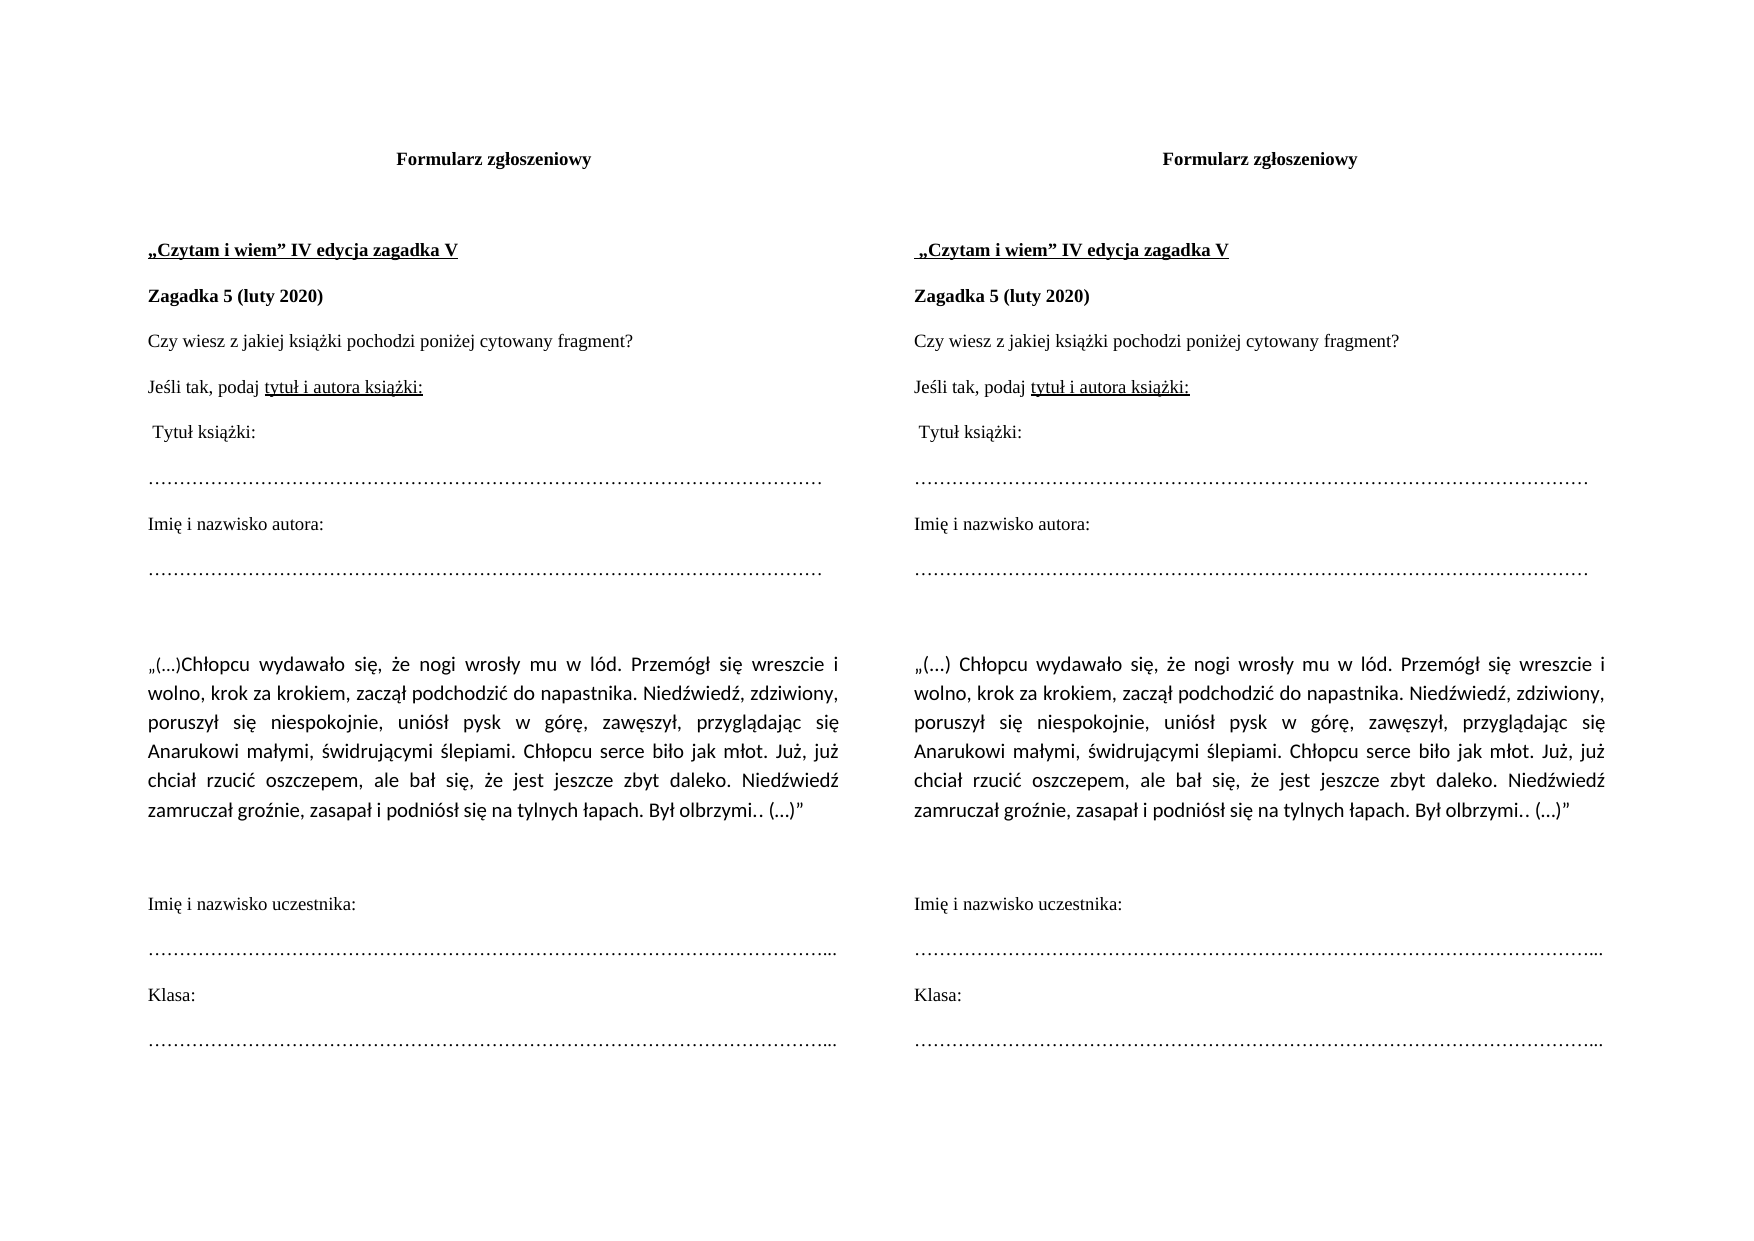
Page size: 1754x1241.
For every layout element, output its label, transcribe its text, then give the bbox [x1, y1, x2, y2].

text Czy wiesz z jakiej książki pochodzi poniżej cytowany fragment? [914, 330, 1606, 352]
text Formularz zgłoszeniowy [148, 148, 840, 169]
text Tytuł książki: [914, 421, 1606, 443]
text Imię i nazwisko autora: [148, 513, 840, 534]
text ………………………………………………………………………………………………... [148, 1029, 840, 1051]
text Imię i nazwisko uczestnika: [914, 892, 1606, 914]
text Imię i nazwisko autora: [914, 513, 1606, 534]
text „(...) Chłopcu wydawało się, że nogi wrosły mu w lód. Przemógł się wreszcie i wolno, krok za krokiem, zaczął podchodzić do napastnika. Niedźwiedź, zdziwiony, poruszył się niespokojnie, uniósł pysk w górę, zawęszył, przyglądając się Anarukowi małymi, świdrującymi ślepiami. Chłopcu serce biło jak młot. Już, już chciał rzucić oszczepem, ale bał się, że jest jeszcze zbyt daleko. Niedźwiedź zamruczał groźnie, zasapał i podniósł się na tylnych łapach. Był olbrzymi.. (…)” [914, 651, 1606, 822]
text „(...)Chłopcu wydawało się, że nogi wrosły mu w lód. Przemógł się wreszcie i wolno, krok za krokiem, zaczął podchodzić do napastnika. Niedźwiedź, zdziwiony, poruszył się niespokojnie, uniósł pysk w górę, zawęszył, przyglądając się Anarukowi małymi, świdrującymi ślepiami. Chłopcu serce biło jak młot. Już, już chciał rzucić oszczepem, ale bał się, że jest jeszcze zbyt daleko. Niedźwiedź zamruczał groźnie, zasapał i podniósł się na tylnych łapach. Był olbrzymi.. (…)” [148, 651, 840, 822]
text Klasa: [914, 984, 1606, 1005]
text Zagadka 5 (luty 2020) [148, 284, 840, 306]
text Klasa: [148, 984, 840, 1005]
text Formularz zgłoszeniowy [914, 148, 1606, 169]
text Imię i nazwisko uczestnika: [148, 892, 840, 914]
text ………………………………………………………………………………………………... [914, 1029, 1606, 1051]
text „Czytam i wiem” IV edycja zagadka V [148, 239, 840, 260]
text ……………………………………………………………………………………………… [148, 558, 840, 580]
text Zagadka 5 (luty 2020) [914, 284, 1606, 306]
text Czy wiesz z jakiej książki pochodzi poniżej cytowany fragment? [148, 330, 840, 352]
text ……………………………………………………………………………………………… [914, 558, 1606, 580]
text ………………………………………………………………………………………………... [914, 938, 1606, 960]
text Jeśli tak, podaj tytuł i autora książki: [148, 376, 840, 397]
text ……………………………………………………………………………………………… [148, 467, 840, 488]
text Tytuł książki: [148, 421, 840, 443]
text Jeśli tak, podaj tytuł i autora książki: [914, 376, 1606, 397]
text ………………………………………………………………………………………………... [148, 938, 840, 960]
text „Czytam i wiem” IV edycja zagadka V [914, 239, 1606, 260]
text ……………………………………………………………………………………………… [914, 467, 1606, 488]
